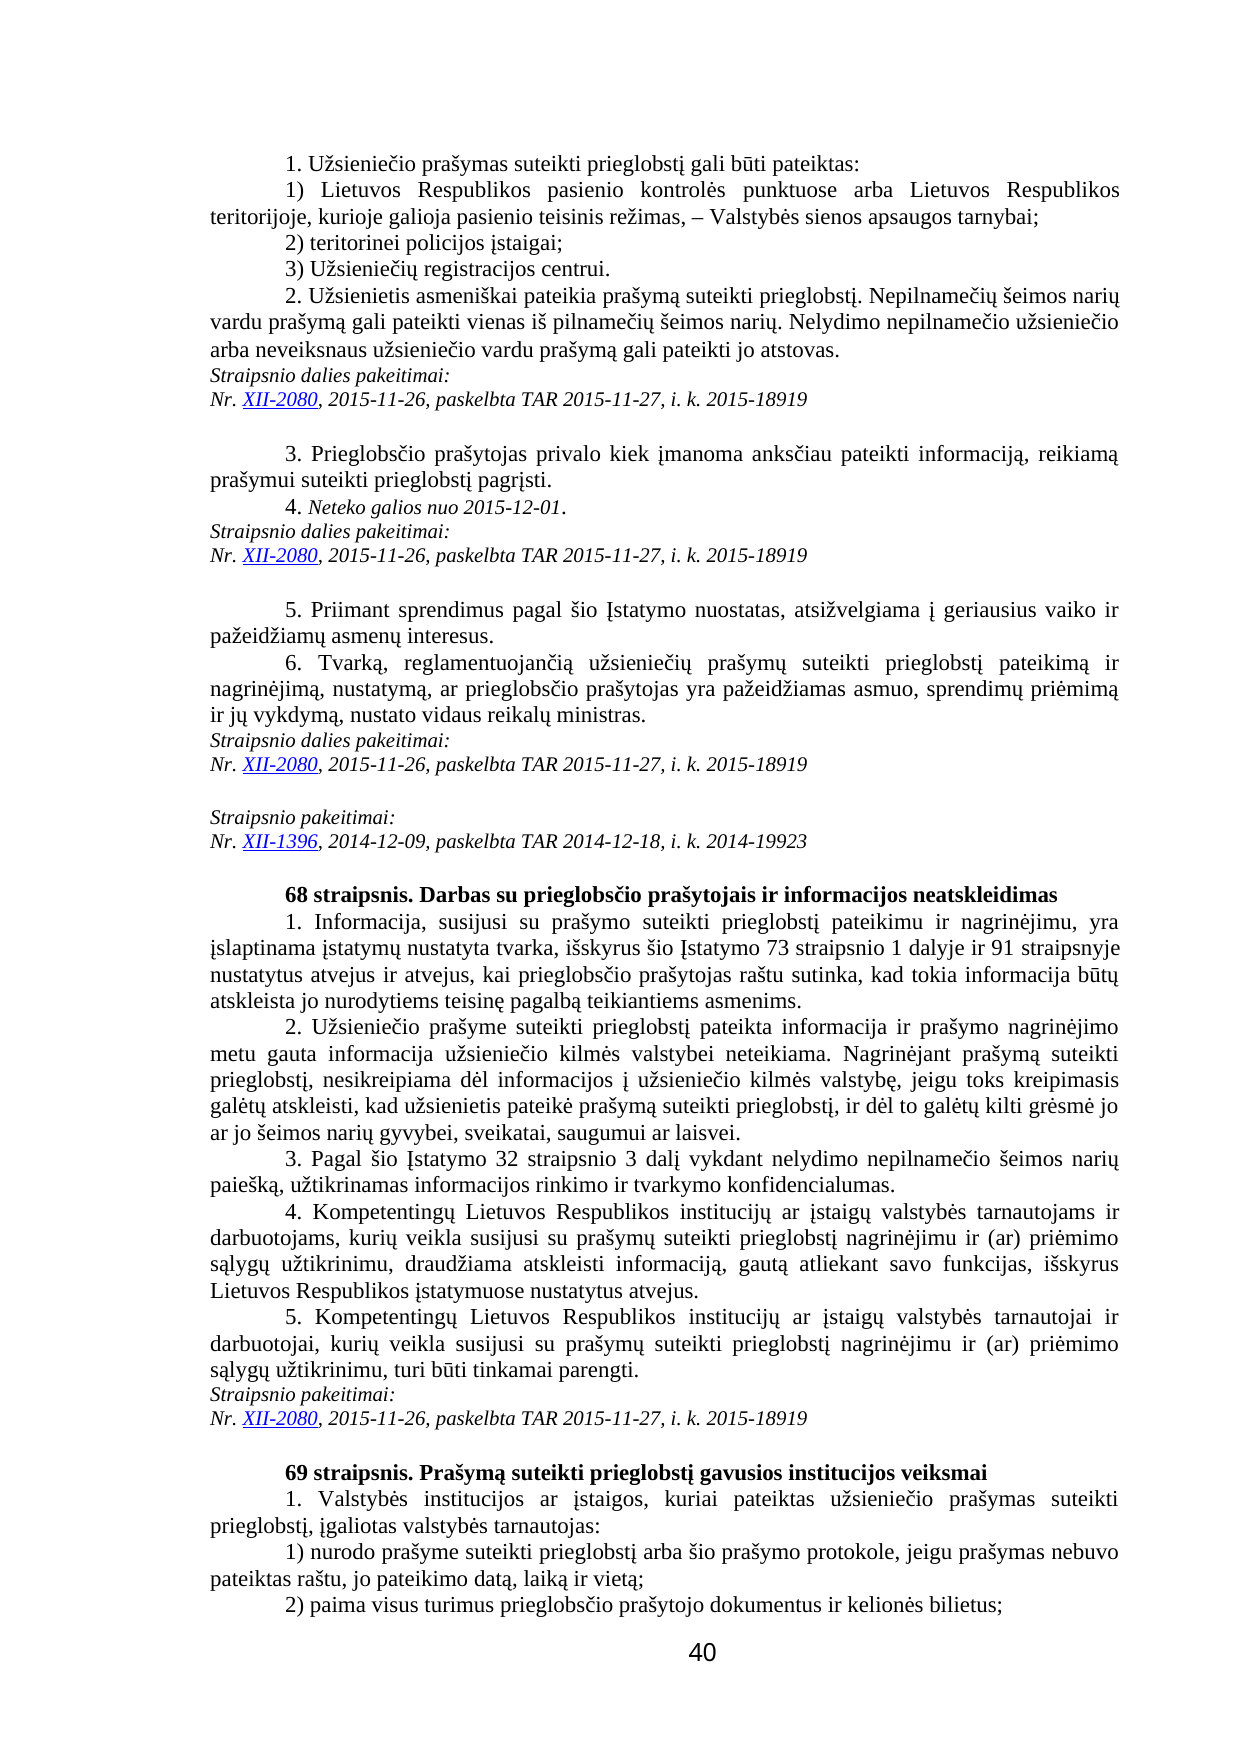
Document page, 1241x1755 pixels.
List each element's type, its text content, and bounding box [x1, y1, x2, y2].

text Nr. XII-2080, 2015-11-26, paskelbta TAR 2015-11-27, i. k. 2015-18919 [210, 1406, 1120, 1430]
text 1. Informacija, susijusi su prašymo suteikti prieglobstį pateikimu ir nagrinėjimu, yra įslaptinama įstatymų nustatyta tvarka, išskyrus šio Įstatymo 73 straipsnio 1 dalyje ir 91 straipsnyje nustatytus atvejus ir atvejus, kai prieglobsčio prašytojas raštu sutinka, kad tokia informacija būtų atskleista jo nurodytiems teisinę pagalbą teikiantiems asmenims. [210, 908, 1120, 1013]
text 3. Pagal šio Įstatymo 32 straipsnio 3 dalį vykdant nelydimo nepilnamečio šeimos narių paiešką, užtikrinamas informacijos rinkimo ir tvarkymo konfidencialumas. [210, 1145, 1120, 1198]
text 68 straipsnis. Darbas su prieglobsčio prašytojais ir informacijos neatskleidimas [210, 882, 1120, 908]
text 1) nurodo prašyme suteikti prieglobstį arba šio prašymo protokole, jeigu prašymas nebuvo pateiktas raštu, jo pateikimo datą, laiką ir vietą; [210, 1538, 1120, 1591]
text 1) Lietuvos Respublikos pasienio kontrolės punktuose arba Lietuvos Respublikos teritorijoje, kurioje galioja pasienio teisinis režimas, – Valstybės sienos apsaugos tarnybai; [210, 176, 1120, 229]
text 1. Užsieniečio prašymas suteikti prieglobstį gali būti pateiktas: [210, 150, 1120, 176]
text Straipsnio dalies pakeitimai: [210, 728, 1120, 752]
text Straipsnio dalies pakeitimai: [210, 363, 1120, 387]
text Nr. XII-2080, 2015-11-26, paskelbta TAR 2015-11-27, i. k. 2015-18919 [210, 752, 1120, 776]
text 3. Prieglobsčio prašytojas privalo kiek įmanoma anksčiau pateikti informaciją, reikiamą prašymui suteikti prieglobstį pagrįsti. [210, 440, 1120, 493]
text 5. Kompetentingų Lietuvos Respublikos institucijų ar įstaigų valstybės tarnautojai ir darbuotojai, kurių veikla susijusi su prašymų suteikti prieglobstį nagrinėjimu ir (ar) priėmimo sąlygų užtikrinimu, turi būti tinkamai parengti. [210, 1303, 1120, 1382]
text 2. Užsienietis asmeniškai pateikia prašymą suteikti prieglobstį. Nepilnamečių šeimos narių vardu prašymą gali pateikti vienas iš pilnamečių šeimos narių. Nelydimo nepilnamečio užsieniečio arba neveiksnaus užsieniečio vardu prašymą gali pateikti jo atstovas. [210, 282, 1120, 363]
text 3) Užsieniečių registracijos centrui. [210, 255, 1120, 282]
text 6. Tvarką, reglamentuojančią užsieniečių prašymų suteikti prieglobstį pateikimą ir nagrinėjimą, nustatymą, ar prieglobsčio prašytojas yra pažeidžiamas asmuo, sprendimų priėmimą ir jų vykdymą, nustato vidaus reikalų ministras. [210, 649, 1120, 728]
text Nr. XII-2080, 2015-11-26, paskelbta TAR 2015-11-27, i. k. 2015-18919 [210, 543, 1120, 567]
text Straipsnio dalies pakeitimai: [210, 519, 1120, 543]
text 4. Neteko galios nuo 2015-12-01. [210, 493, 1120, 519]
text 2) paima visus turimus prieglobsčio prašytojo dokumentus ir kelionės bilietus; [210, 1591, 1120, 1617]
text 2) teritorinei policijos įstaigai; [210, 229, 1120, 255]
text 1. Valstybės institucijos ar įstaigos, kuriai pateiktas užsieniečio prašymas suteikti prieglobstį, įgaliotas valstybės tarnautojas: [210, 1486, 1120, 1538]
text Nr. XII-2080, 2015-11-26, paskelbta TAR 2015-11-27, i. k. 2015-18919 [210, 387, 1120, 411]
text 2. Užsieniečio prašyme suteikti prieglobstį pateikta informacija ir prašymo nagrinėjimo metu gauta informacija užsieniečio kilmės valstybei neteikiama. Nagrinėjant prašymą suteikti prieglobstį, nesikreipiama dėl informacijos į užsieniečio kilmės valstybę, jeigu toks kreipimasis galėtų atskleisti, kad užsienietis pateikė prašymą suteikti prieglobstį, ir dėl to galėtų kilti grėsmė jo ar jo šeimos narių gyvybei, sveikatai, saugumui ar laisvei. [210, 1013, 1120, 1145]
text 4. Kompetentingų Lietuvos Respublikos institucijų ar įstaigų valstybės tarnautojams ir darbuotojams, kurių veikla susijusi su prašymų suteikti prieglobstį nagrinėjimu ir (ar) priėmimo sąlygų užtikrinimu, draudžiama atskleisti informaciją, gautą atliekant savo funkcijas, išskyrus Lietuvos Respublikos įstatymuose nustatytus atvejus. [210, 1198, 1120, 1303]
text Straipsnio pakeitimai: [210, 1382, 1120, 1406]
text Nr. XII-1396, 2014-12-09, paskelbta TAR 2014-12-18, i. k. 2014-19923 [210, 829, 1120, 853]
text 5. Priimant sprendimus pagal šio Įstatymo nuostatas, atsižvelgiama į geriausius vaiko ir pažeidžiamų asmenų interesus. [210, 596, 1120, 649]
text Straipsnio pakeitimai: [210, 805, 1120, 829]
subtitle 69 straipsnis. Prašymą suteikti prieglobstį gavusios institucijos veiksmai [210, 1459, 1120, 1486]
